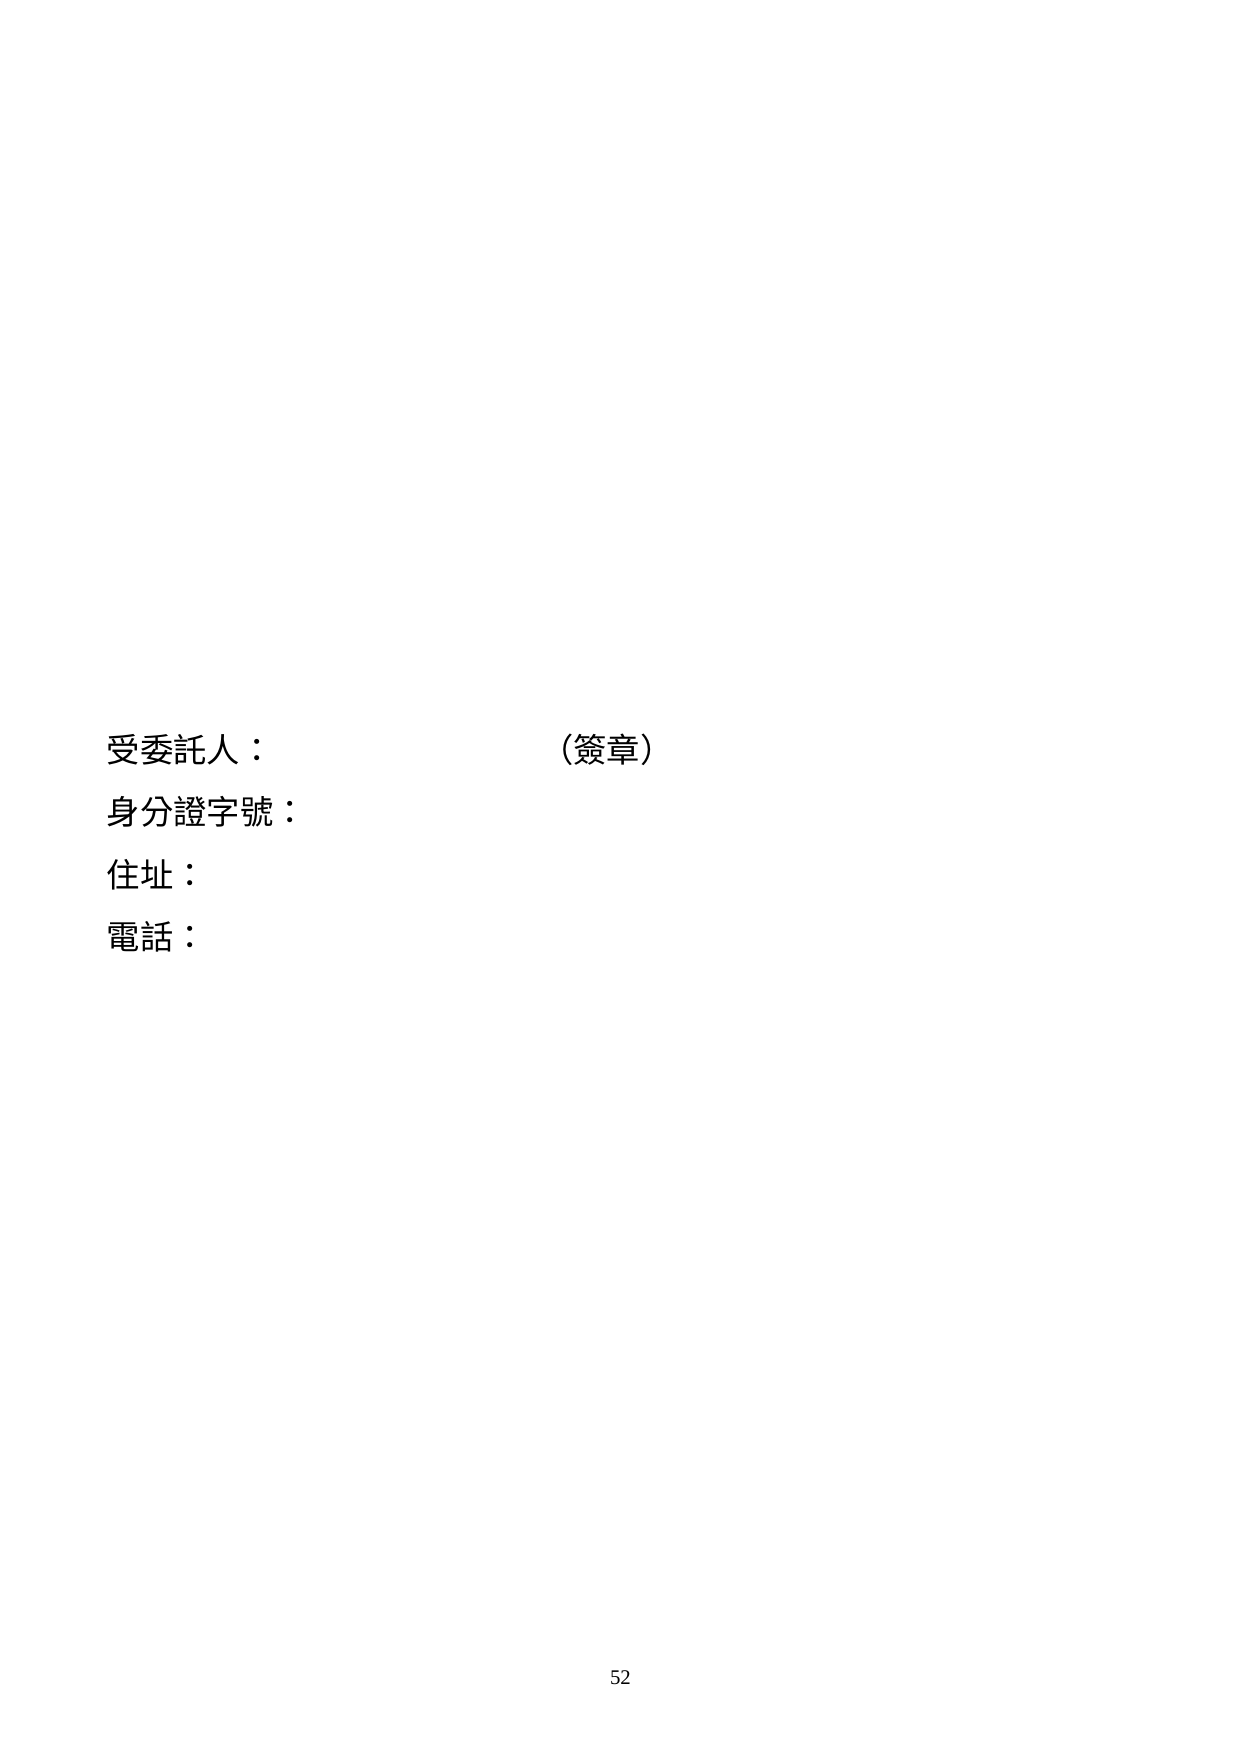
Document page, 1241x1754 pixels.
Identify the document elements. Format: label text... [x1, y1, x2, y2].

text 住址： [106, 831, 1134, 893]
text 電話： [106, 893, 1134, 956]
text 身分證字號： [106, 768, 1134, 831]
text 受委託人： （簽章） [106, 706, 1134, 768]
